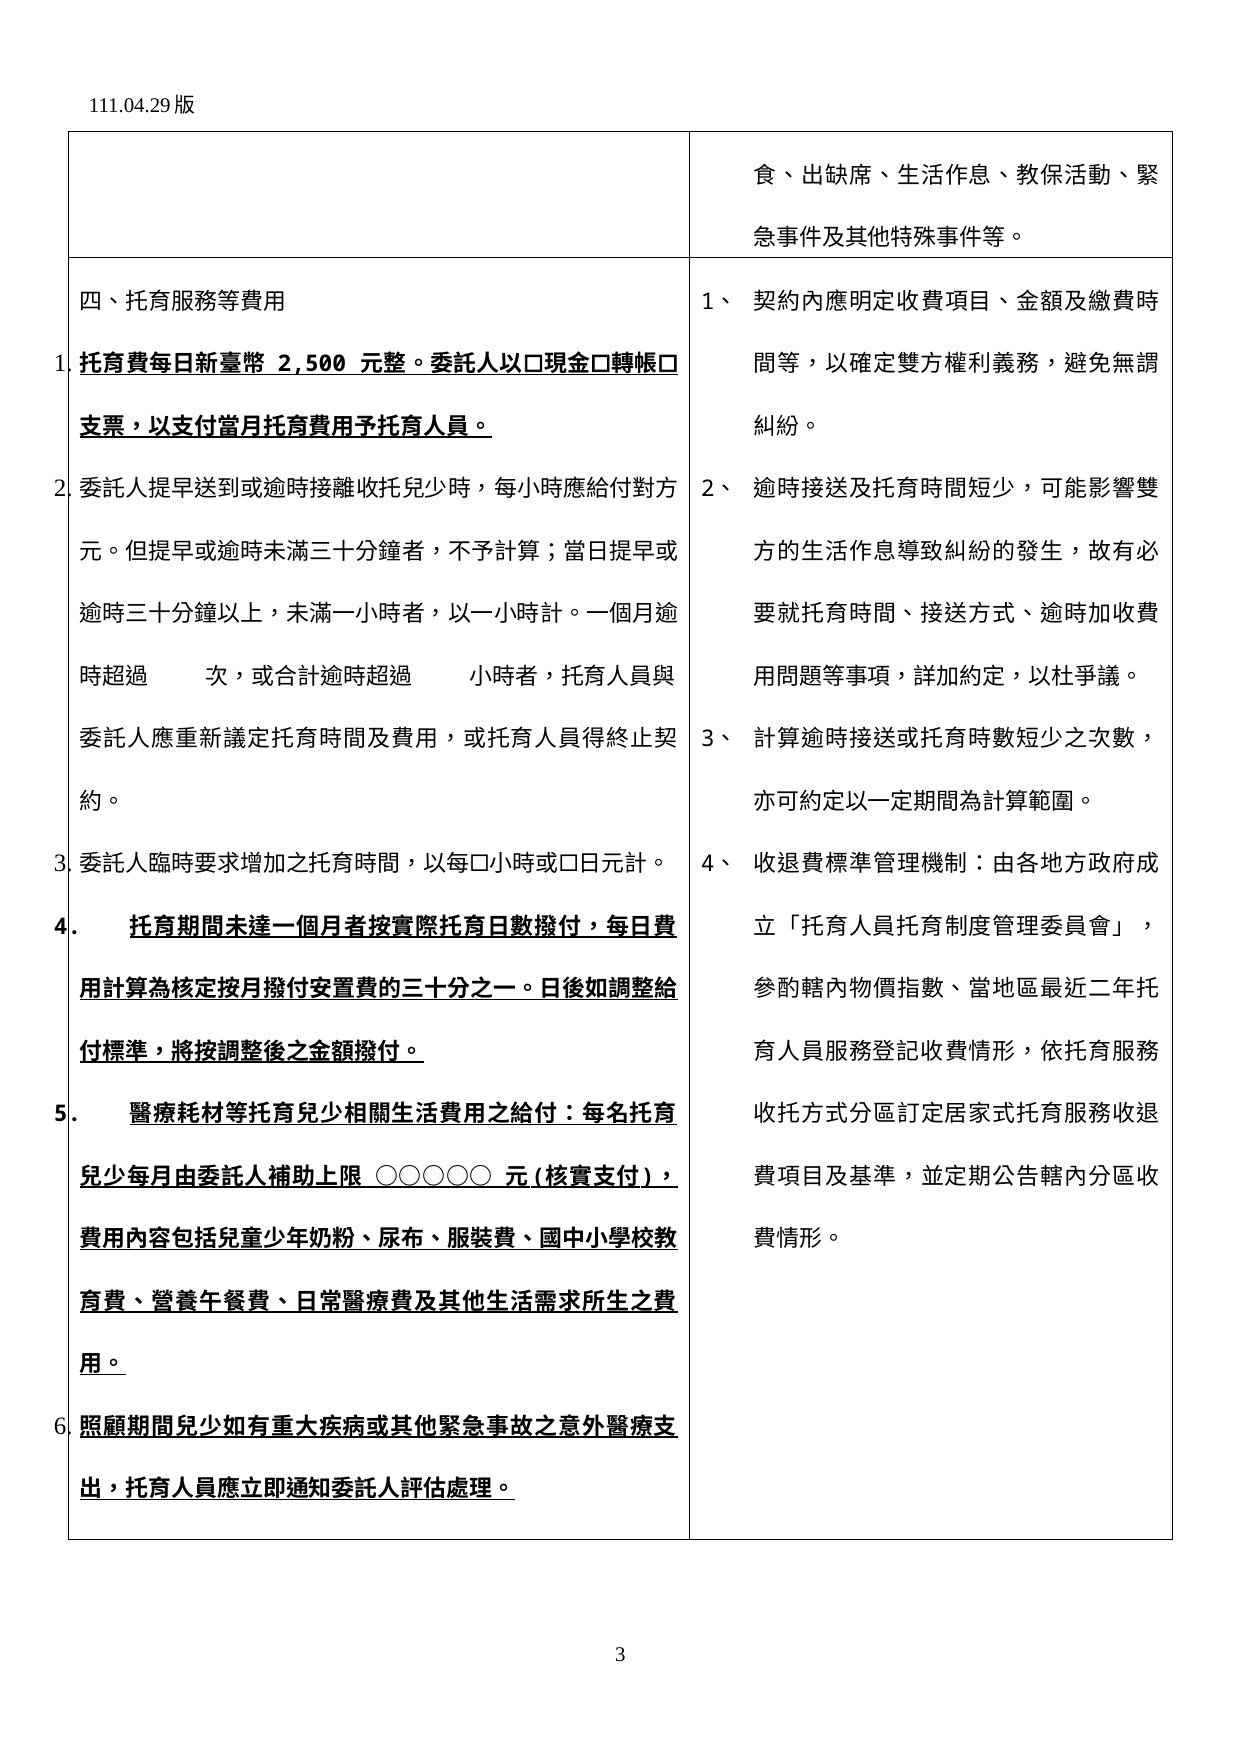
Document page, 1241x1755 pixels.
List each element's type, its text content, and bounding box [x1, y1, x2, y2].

table_cell 食、出缺席、生活作息、教保活動、緊急事件及其他特殊事件等。 [690, 132, 1172, 257]
table_cell 四、托育服務等費用 托育費每日新臺幣 2,500 元整。委託人以現金轉帳支票，以支付當月托育費用予托育人員。 委託人提早送到或逾時接離收托兒少時，每小時應給付對方 元。但提早或逾時未滿三十分鐘者，不予計算；當日提早或逾時三十分鐘以上，未滿一小時者，以一小時計。一個月逾時超過 次，或合計逾時超過 小時者，托育人員與委託人應重新議定托育時間及費用，或托育人員得終止契約。 委託人臨時要求增加之托育時間，以每小時或日元計。 托育期間未達一個月者按實際托育日數撥付，每日費用計算為核定按月撥付安置費的三十分之一。日後如調整給付標準，將按調整後之金額撥付。 醫療耗材等托育兒少相關生活費用之給付：每名托育兒少每月由委託人補助上限 ○○○○○ 元(核實支付)，費用內容包括兒童少年奶粉、尿布、服裝費、國中小學校教育費、營養午餐費、日常醫療費及其他生活需求所生之費用。 照顧期間兒少如有重大疾病或其他緊急事故之意外醫療支出，托育人員應立即通知委託人評估處理。 [69, 258, 689, 1539]
table_cell [69, 132, 689, 257]
table_cell 契約內應明定收費項目、金額及繳費時間等，以確定雙方權利義務，避免無謂糾紛。 逾時接送及托育時間短少，可能影響雙方的生活作息導致糾紛的發生，故有必要就托育時間、接送方式、逾時加收費用問題等事項，詳加約定，以杜爭議。 計算逾時接送或托育時數短少之次數，亦可約定以一定期間為計算範圍。 收退費標準管理機制：由各地方政府成立「托育人員托育制度管理委員會」，參酌轄內物價指數、當地區最近二年托育人員服務登記收費情形，依托育服務收托方式分區訂定居家式托育服務收退費項目及基準，並定期公告轄內分區收費情形。 [690, 258, 1172, 1539]
